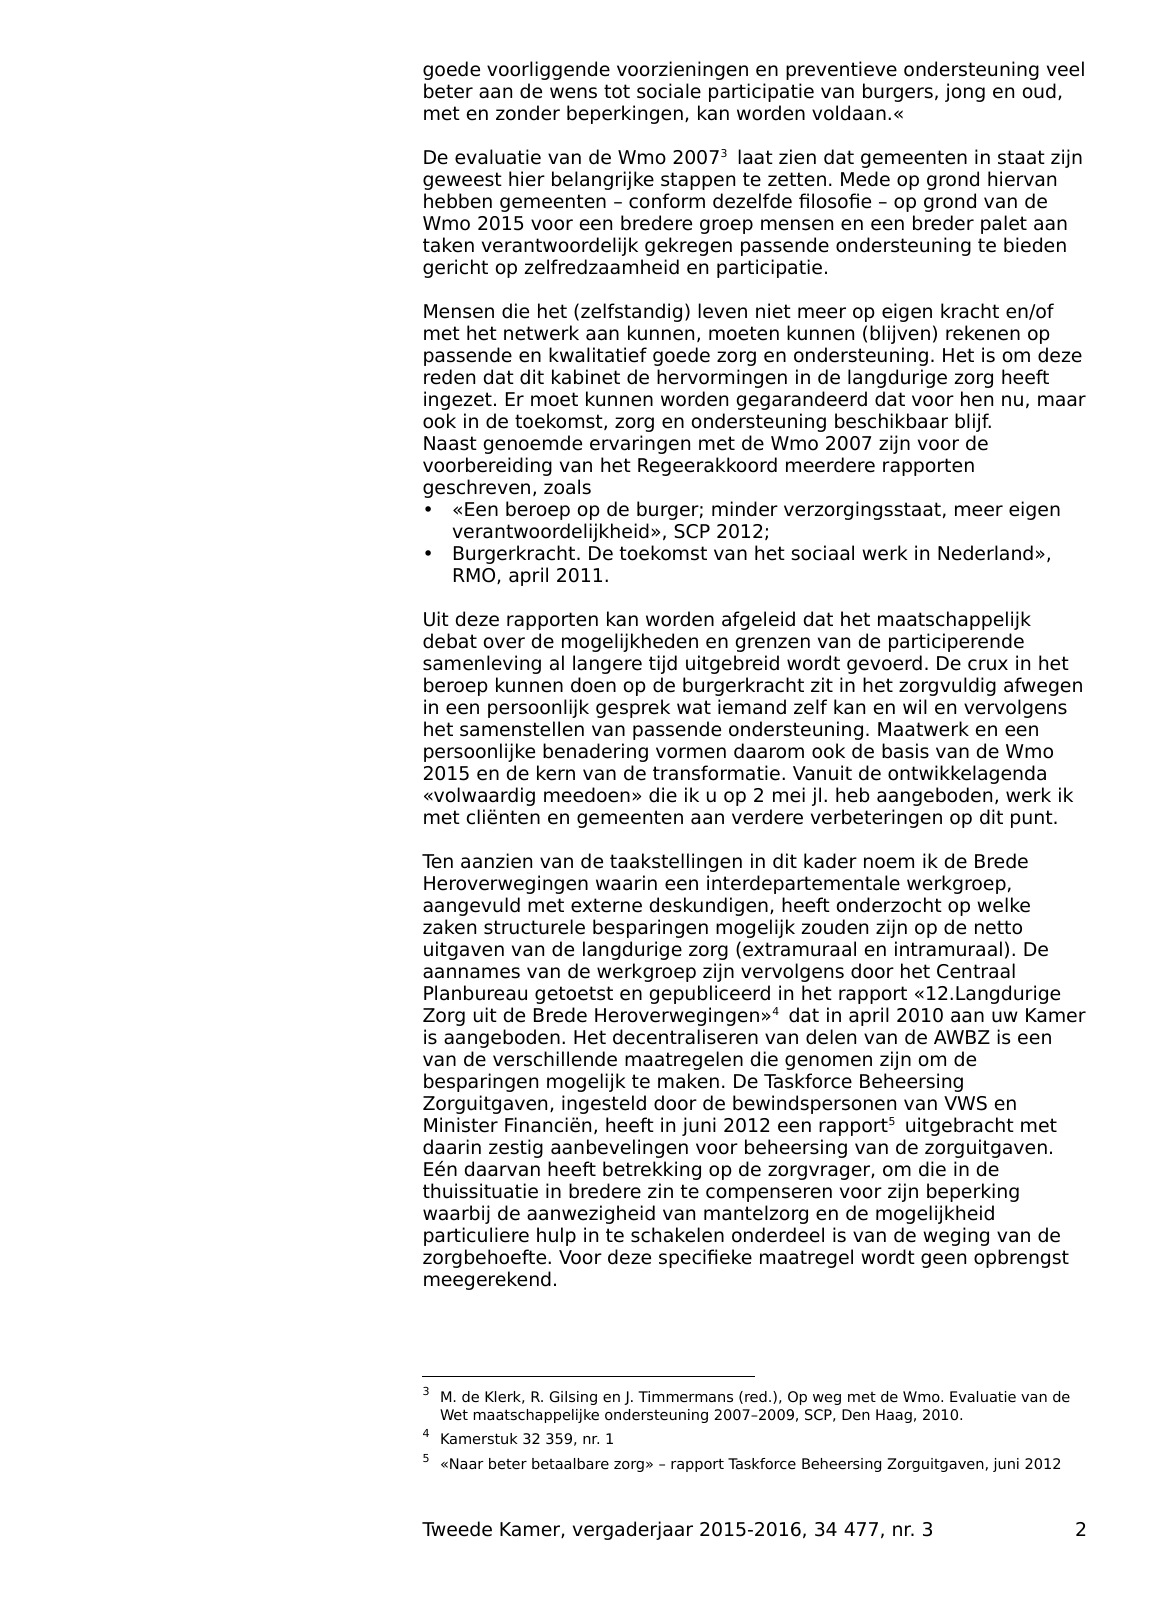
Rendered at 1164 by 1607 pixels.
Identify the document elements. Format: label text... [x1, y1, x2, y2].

text Kamerstuk 32 359, nr. 1 [422, 1427, 1087, 1449]
text «Naar beter betaalbare zorg» – rapport Taskforce Beheersing Zorguitgaven, juni 2012 [422, 1452, 1087, 1474]
text Mensen die het (zelfstandig) leven niet meer op eigen kracht en/of met het netwerk aan kunnen, moeten kunnen (blijven) rekenen op passende en kwalitatief goede zorg en ondersteuning. Het is om deze reden dat dit kabinet de hervormingen in de langdurige zorg heeft ingezet. Er moet kunnen worden gegarandeerd dat voor hen nu, maar ook in de toekomst, zorg en ondersteuning beschikbaar blijf. [422, 301, 1087, 433]
text Ten aanzien van de taakstellingen in dit kader noem ik de Brede Heroverwegingen waarin een interdepartementale werkgroep, aangevuld met externe deskundigen, heeft onderzocht op welke zaken structurele besparingen mogelijk zouden zijn op de netto uitgaven van de langdurige zorg (extramuraal en intramuraal). De aannames van de werkgroep zijn vervolgens door het Centraal Planbureau getoetst en gepubliceerd in het rapport «12.Langdurige Zorg uit de Brede Heroverwegingen» dat in april 2010 aan uw Kamer is aangeboden. Het decentraliseren van delen van de AWBZ is een van de verschillende maatregelen die genomen zijn om de besparingen mogelijk te maken. De Taskforce Beheersing Zorguitgaven, ingesteld door de bewindspersonen van VWS en Minister Financiën, heeft in juni 2012 een rapport uitgebracht met daarin zestig aanbevelingen voor beheersing van de zorguitgaven. Eén daarvan heeft betrekking op de zorgvrager, om die in de thuissituatie in bredere zin te compenseren voor zijn beperking waarbij de aanwezigheid van mantelzorg en de mogelijkheid particuliere hulp in te schakelen onderdeel is van de weging van de zorgbehoefte. Voor deze specifieke maatregel wordt geen opbrengst meegerekend. [422, 851, 1087, 1291]
text De evaluatie van de Wmo 2007 laat zien dat gemeenten in staat zijn geweest hier belangrijke stappen te zetten. Mede op grond hiervan hebben gemeenten – conform dezelfde filosofie – op grond van de Wmo 2015 voor een bredere groep mensen en een breder palet aan taken verantwoordelijk gekregen passende ondersteuning te bieden gericht op zelfredzaamheid en participatie. [422, 147, 1087, 279]
text • «Een beroep op de burger; minder verzorgingsstaat, meer eigen verantwoordelijkheid», SCP 2012; [422, 499, 1087, 543]
text persoonlijke benadering vormen daarom ook de basis van de Wmo 2015 en de kern van de transformatie. Vanuit de ontwikkelagenda «volwaardig meedoen» die ik u op 2 mei jl. heb aangeboden, werk ik met cliënten en gemeenten aan verdere verbeteringen op dit punt. [422, 741, 1087, 829]
text goede voorliggende voorzieningen en preventieve ondersteuning veel beter aan de wens tot sociale participatie van burgers, jong en oud, met en zonder beperkingen, kan worden voldaan.« [422, 59, 1087, 125]
text M. de Klerk, R. Gilsing en J. Timmermans (red.), Op weg met de Wmo. Evaluatie van de Wet maatschappelijke ondersteuning 2007–2009, SCP, Den Haag, 2010. [422, 1385, 1087, 1424]
text Uit deze rapporten kan worden afgeleid dat het maatschappelijk debat over de mogelijkheden en grenzen van de participerende samenleving al langere tijd uitgebreid wordt gevoerd. De crux in het beroep kunnen doen op de burgerkracht zit in het zorgvuldig afwegen in een persoonlijk gesprek wat iemand zelf kan en wil en vervolgens het samenstellen van passende ondersteuning. Maatwerk en een [422, 609, 1087, 741]
text • Burgerkracht. De toekomst van het sociaal werk in Nederland», RMO, april 2011. [422, 543, 1087, 587]
text Naast genoemde ervaringen met de Wmo 2007 zijn voor de voorbereiding van het Regeerakkoord meerdere rapporten geschreven, zoals [422, 433, 1087, 499]
